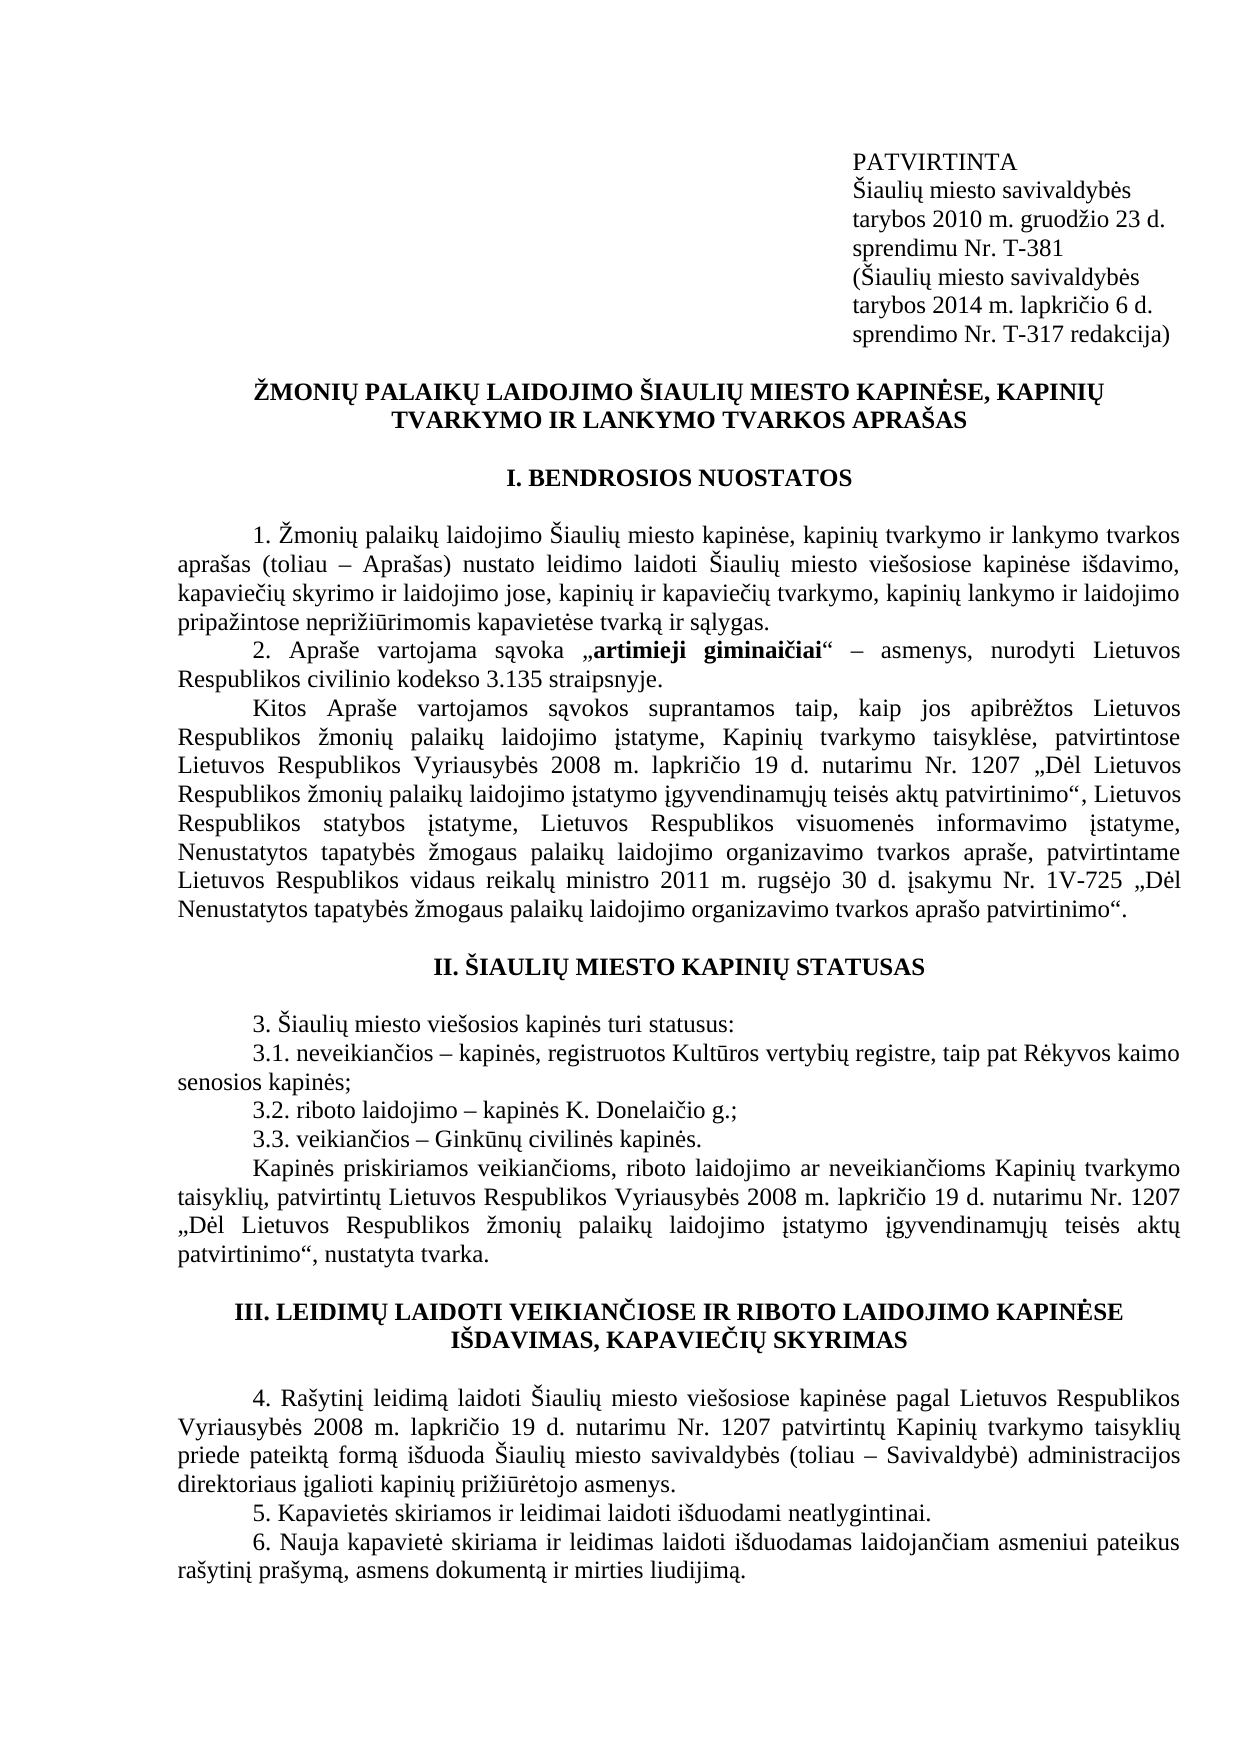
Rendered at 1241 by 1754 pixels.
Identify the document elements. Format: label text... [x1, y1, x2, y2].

text 3.3. veikiančios – Ginkūnų civilinės kapinės. [177, 1124, 1181, 1153]
text 4. Rašytinį leidimą laidoti Šiaulių miesto viešosiose kapinėse pagal Lietuvos Respublikos Vyriausybės 2008 m. lapkričio 19 d. nutarimu Nr. 1207 patvirtintų Kapinių tvarkymo taisyklių priede pateiktą formą išduoda Šiaulių miesto savivaldybės (toliau – Savivaldybė) administracijos direktoriaus įgalioti kapinių prižiūrėtojo asmenys. [177, 1383, 1181, 1498]
text Šiaulių miesto savivaldybės [177, 176, 1181, 204]
text 2. Apraše vartojama sąvoka „artimieji giminaičiai“ – asmenys, nurodyti Lietuvos Respublikos civilinio kodekso 3.135 straipsnyje. [177, 636, 1181, 693]
text 3.1. neveikiančios – kapinės, registruotos Kultūros vertybių registre, taip pat Rėkyvos kaimo senosios kapinės; [177, 1038, 1181, 1096]
text 3. Šiaulių miesto viešosios kapinės turi statusus: [177, 1009, 1181, 1038]
text Kapinės priskiriamos veikiančioms, riboto laidojimo ar neveikiančioms Kapinių tvarkymo taisyklių, patvirtintų Lietuvos Respublikos Vyriausybės 2008 m. lapkričio 19 d. nutarimu Nr. 1207 „Dėl Lietuvos Respublikos žmonių palaikų laidojimo įstatymo įgyvendinamųjų teisės aktų patvirtinimo“, nustatyta tvarka. [177, 1153, 1181, 1268]
text 1. Žmonių palaikų laidojimo Šiaulių miesto kapinėse, kapinių tvarkymo ir lankymo tvarkos aprašas (toliau – Aprašas) nustato leidimo laidoti Šiaulių miesto viešosiose kapinėse išdavimo, kapaviečių skyrimo ir laidojimo jose, kapinių ir kapaviečių tvarkymo, kapinių lankymo ir laidojimo pripažintose neprižiūrimomis kapavietėse tvarką ir sąlygas. [177, 521, 1181, 636]
text 6. Nauja kapavietė skiriama ir leidimas laidoti išduodamas laidojančiam asmeniui pateikus rašytinį prašymą, asmens dokumentą ir mirties liudijimą. [177, 1527, 1181, 1584]
text 3.2. riboto laidojimo – kapinės K. Donelaičio g.; [177, 1096, 1181, 1124]
text II. ŠIAULIŲ MIESTO KAPINIŲ STATUSAS [177, 952, 1181, 981]
text 5. Kapavietės skiriamos ir leidimai laidoti išduodami neatlygintinai. [177, 1498, 1181, 1527]
text III. LEIDIMŲ LAIDOTI VEIKIANČIOSE IR RIBOTO LAIDOJIMO KAPINĖSE IŠDAVIMAS, KAPAVIEČIŲ SKYRIMAS [177, 1297, 1181, 1354]
text tarybos 2010 m. gruodžio 23 d. [177, 204, 1181, 233]
text I. BENDROSIOS NUOSTATOS [177, 463, 1181, 492]
text sprendimo Nr. T-317 redakcija) [177, 319, 1181, 348]
text sprendimu Nr. T-381 [177, 233, 1181, 262]
text PATVIRTINTA [177, 147, 1181, 176]
text ŽMONIŲ PALAIKŲ LAIDOJIMO ŠIAULIŲ MIESTO KAPINĖSE, KAPINIŲ TVARKYMO IR LANKYMO TVARKOS APRAŠAS [177, 377, 1181, 434]
text (Šiaulių miesto savivaldybės [177, 262, 1181, 291]
text Kitos Apraše vartojamos sąvokos suprantamos taip, kaip jos apibrėžtos Lietuvos Respublikos žmonių palaikų laidojimo įstatyme, Kapinių tvarkymo taisyklėse, patvirtintose Lietuvos Respublikos Vyriausybės 2008 m. lapkričio 19 d. nutarimu Nr. 1207 „Dėl Lietuvos Respublikos žmonių palaikų laidojimo įstatymo įgyvendinamųjų teisės aktų patvirtinimo“, Lietuvos Respublikos statybos įstatyme, Lietuvos Respublikos visuomenės informavimo įstatyme, Nenustatytos tapatybės žmogaus palaikų laidojimo organizavimo tvarkos apraše, patvirtintame Lietuvos Respublikos vidaus reikalų ministro 2011 m. rugsėjo 30 d. įsakymu Nr. 1V-725 „Dėl Nenustatytos tapatybės žmogaus palaikų laidojimo organizavimo tvarkos aprašo patvirtinimo“. [177, 693, 1181, 923]
text tarybos 2014 m. lapkričio 6 d. [177, 291, 1181, 319]
